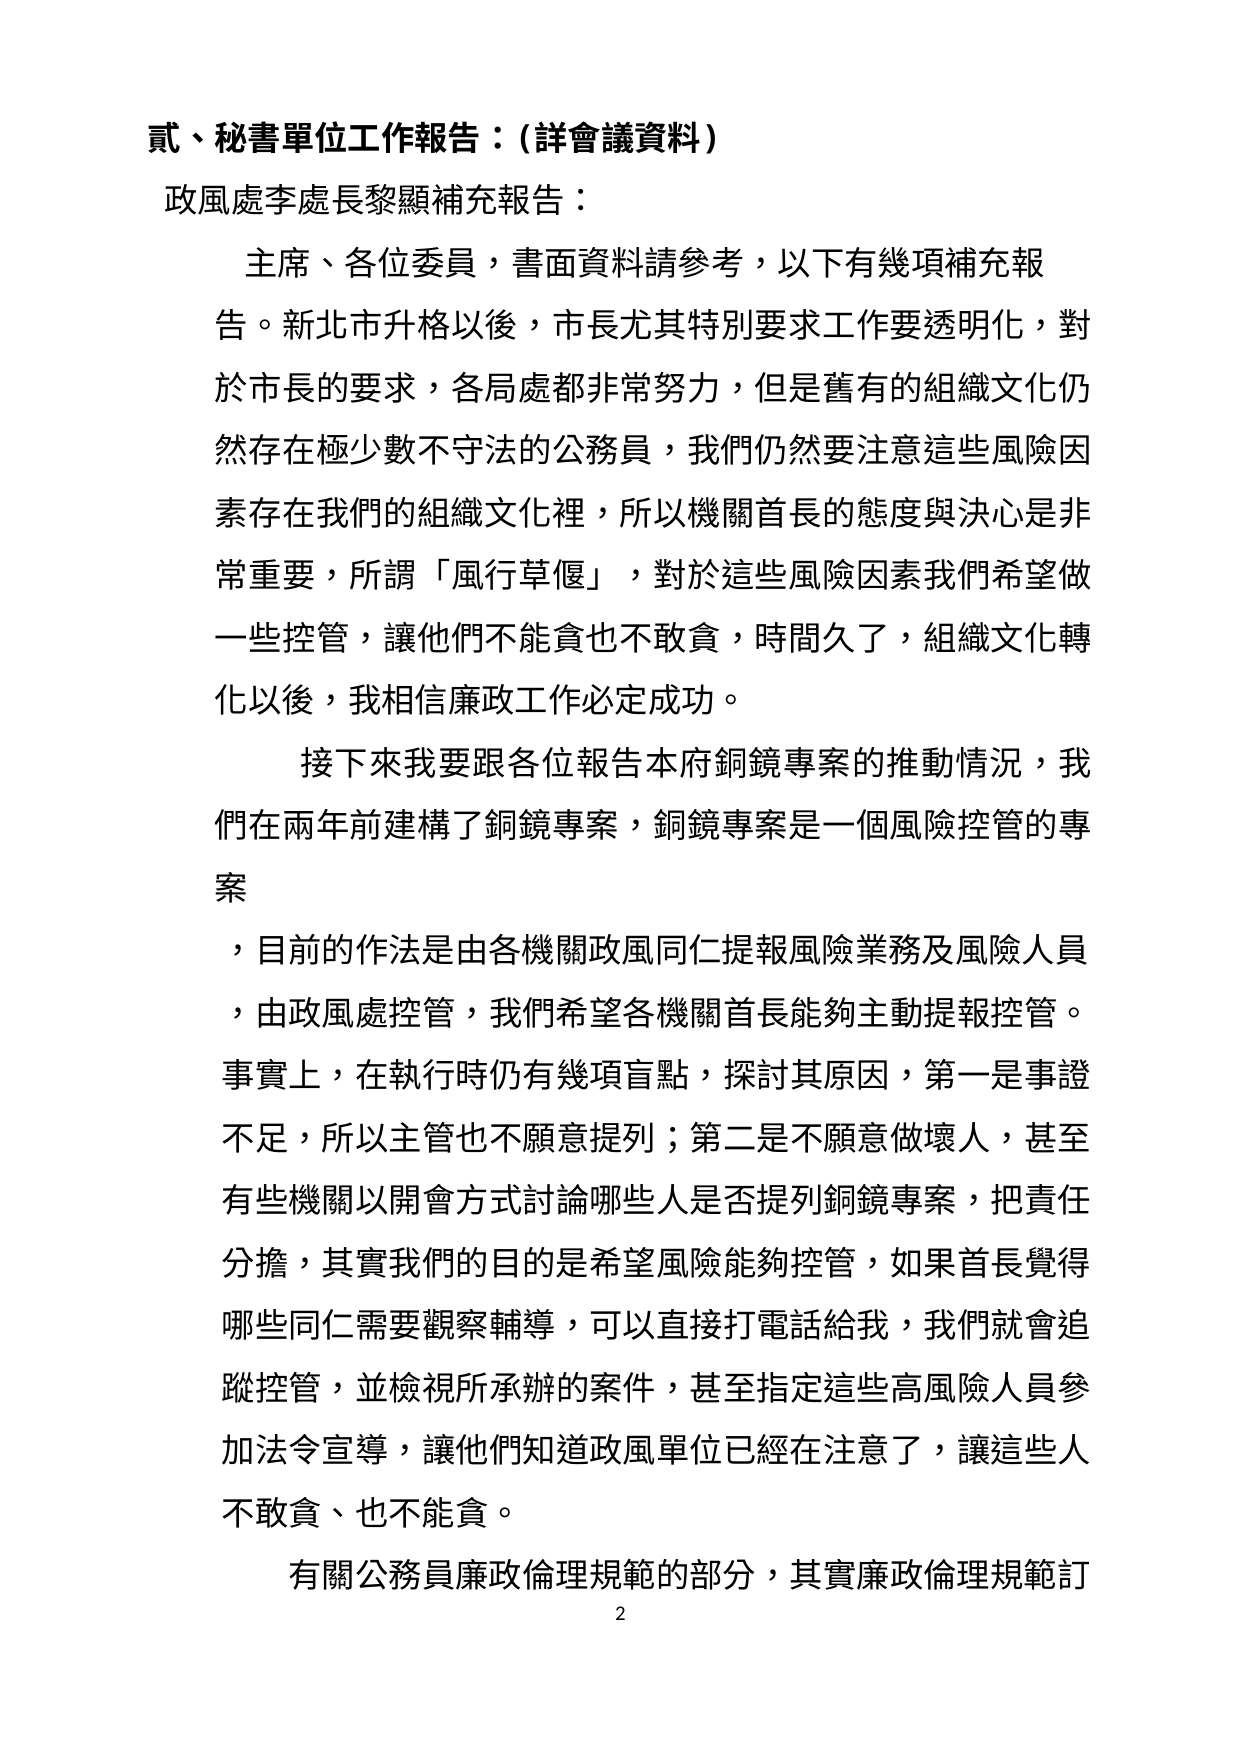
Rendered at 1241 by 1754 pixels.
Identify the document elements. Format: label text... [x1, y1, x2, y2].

text 主席、各位委員，書面資料請參考，以下有幾項補充報 [148, 219, 1092, 282]
text 告。新北市升格以後，市長尤其特別要求工作要透明化，對於市長的要求，各局處都非常努力，但是舊有的組織文化仍然存在極少數不守法的公務員，我們仍然要注意這些風險因素存在我們的組織文化裡，所以機關首長的態度與決心是非常重要，所謂「風行草偃」，對於這些風險因素我們希望做一些控管，讓他們不能貪也不敢貪，時間久了，組織文化轉化以後，我相信廉政工作必定成功。 [214, 282, 1092, 719]
text ，由政風處控管，我們希望各機關首長能夠主動提報控管。事實上，在執行時仍有幾項盲點，探討其原因，第一是事證不足，所以主管也不願意提列；第二是不願意做壞人，甚至有些機關以開會方式討論哪些人是否提列銅鏡專案，把責任分擔，其實我們的目的是希望風險能夠控管，如果首長覺得哪些同仁需要觀察輔導，可以直接打電話給我，我們就會追蹤控管，並檢視所承辦的案件，甚至指定這些高風險人員參加法令宣導，讓他們知道政風單位已經在注意了，讓這些人不敢貪、也不能貪。 [221, 969, 1092, 1532]
text 貳、秘書單位工作報告：(詳會議資料) [148, 94, 1092, 157]
text 政風處李處長黎顯補充報告： [148, 157, 1092, 219]
text ，目前的作法是由各機關政風同仁提報風險業務及風險人員 [221, 907, 1092, 969]
text 接下來我要跟各位報告本府銅鏡專案的推動情況，我們在兩年前建構了銅鏡專案，銅鏡專案是一個風險控管的專案 [214, 719, 1092, 907]
text 有關公務員廉政倫理規範的部分，其實廉政倫理規範訂 [221, 1532, 1092, 1594]
